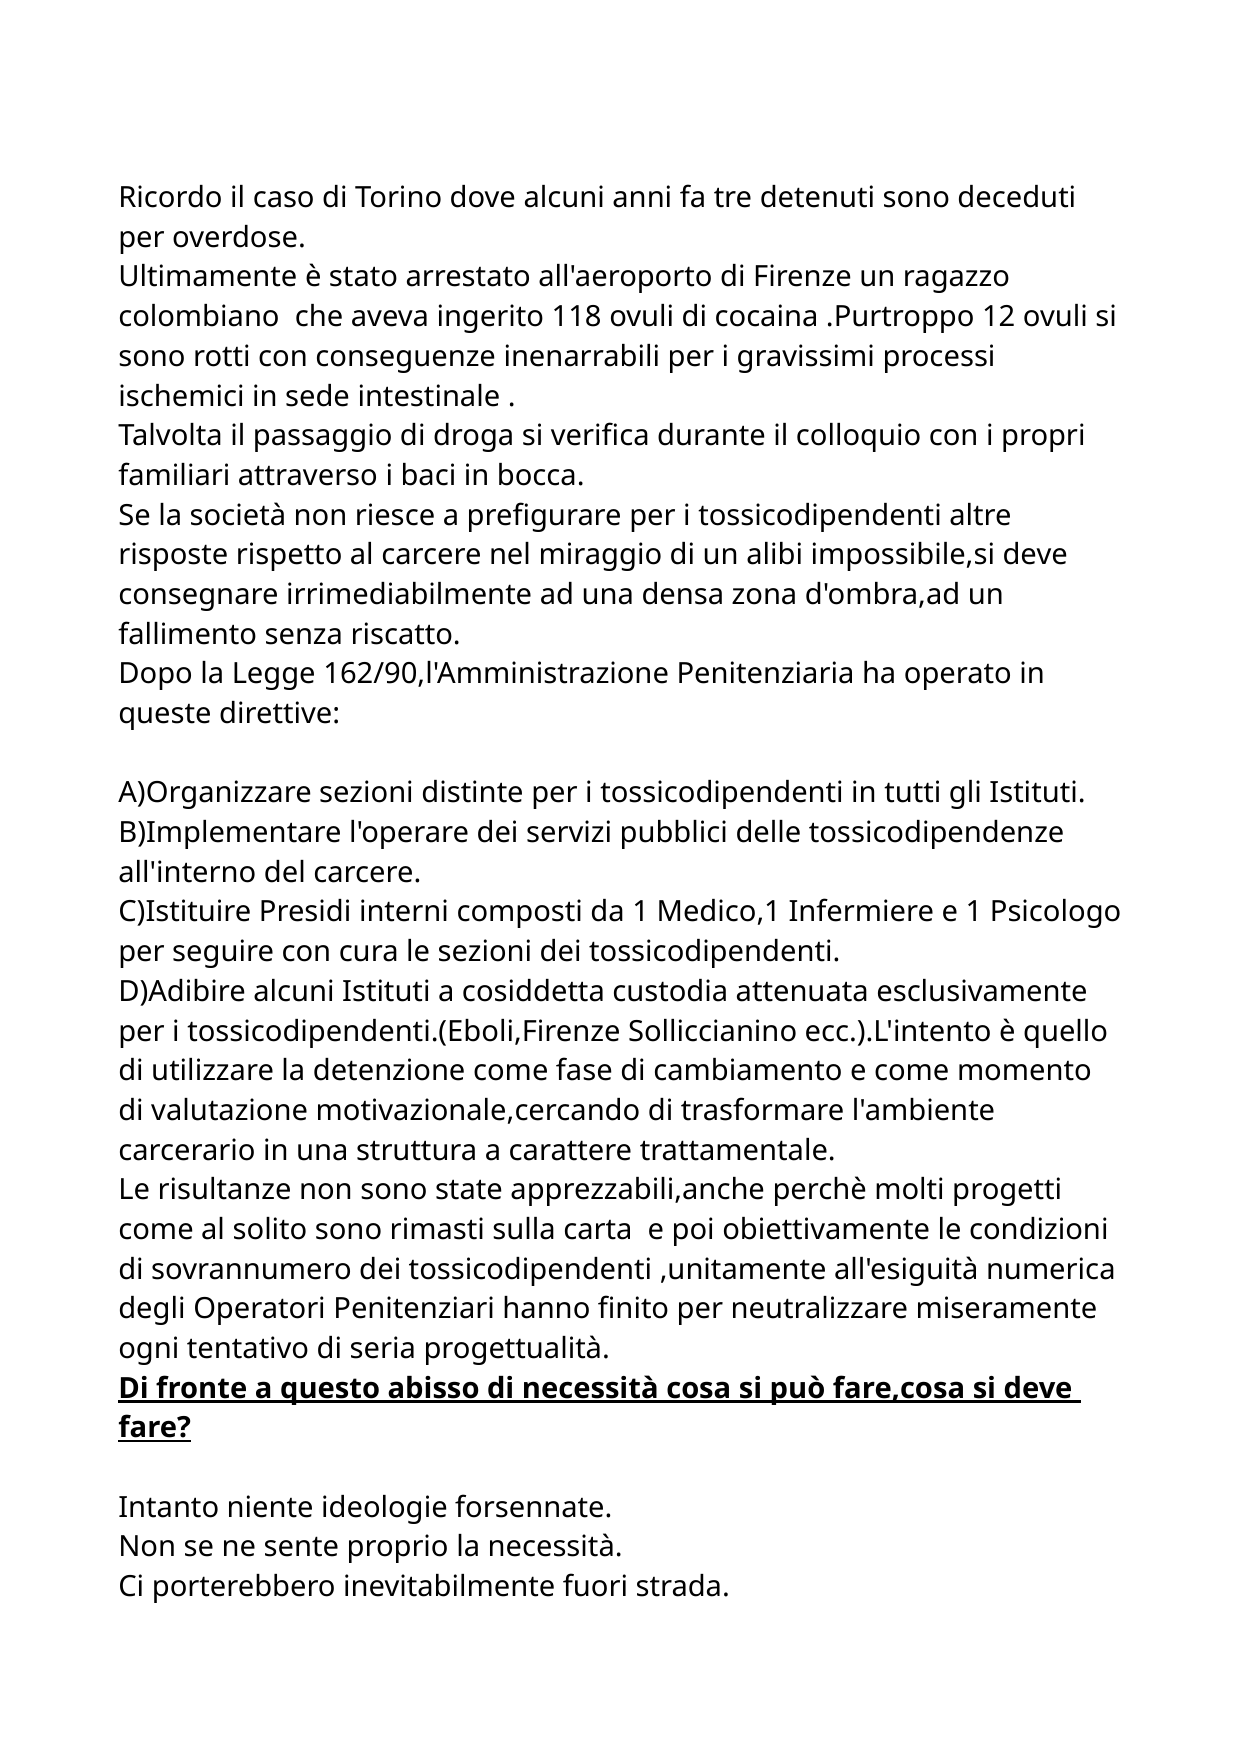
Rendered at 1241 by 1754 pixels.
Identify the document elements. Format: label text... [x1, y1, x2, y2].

text A)Organizzare sezioni distinte per i tossicodipendenti in tutti gli Istituti. [118, 772, 1122, 811]
text Dopo la Legge 162/90,l'Amministrazione Penitenziaria ha operato in queste direttive: [118, 653, 1122, 732]
text Ricordo il caso di Torino dove alcuni anni fa tre detenuti sono deceduti per overdose. [118, 176, 1122, 256]
text B)Implementare l'operare dei servizi pubblici delle tossicodipendenze all'interno del carcere. [118, 811, 1122, 891]
text Talvolta il passaggio di droga si verifica durante il colloquio con i propri familiari attraverso i baci in bocca. [118, 414, 1122, 494]
text Ci porterebbero inevitabilmente fuori strada. [118, 1565, 1122, 1605]
text Intanto niente ideologie forsennate. [118, 1486, 1122, 1526]
text Se la società non riesce a prefigurare per i tossicodipendenti altre [118, 494, 1122, 533]
text Ultimamente è stato arrestato all'aeroporto di Firenze un ragazzo colombiano che aveva ingerito 118 ovuli di cocaina .Purtroppo 12 ovuli si sono rotti con conseguenze inenarrabili per i gravissimi processi ischemici in sede intestinale . [118, 256, 1122, 414]
text D)Adibire alcuni Istituti a cosiddetta custodia attenuata esclusivamente per i tossicodipendenti.(Eboli,Firenze Solliccianino ecc.).L'intento è quello di utilizzare la detenzione come fase di cambiamento e come momento di valutazione motivazionale,cercando di trasformare l'ambiente carcerario in una struttura a carattere trattamentale. [118, 970, 1122, 1168]
text Non se ne sente proprio la necessità. [118, 1526, 1122, 1565]
text Le risultanze non sono state apprezzabili,anche perchè molti progetti come al solito sono rimasti sulla carta e poi obiettivamente le condizioni di sovrannumero dei tossicodipendenti ,unitamente all'esiguità numerica degli Operatori Penitenziari hanno finito per neutralizzare miseramente ogni tentativo di seria progettualità. [118, 1168, 1122, 1367]
text C)Istituire Presidi interni composti da 1 Medico,1 Infermiere e 1 Psicologo per seguire con cura le sezioni dei tossicodipendenti. [118, 891, 1122, 970]
text risposte rispetto al carcere nel miraggio di un alibi impossibile,si deve consegnare irrimediabilmente ad una densa zona d'ombra,ad un fallimento senza riscatto. [118, 533, 1122, 653]
text Di fronte a questo abisso di necessità cosa si può fare,cosa si deve fare? [118, 1367, 1122, 1446]
